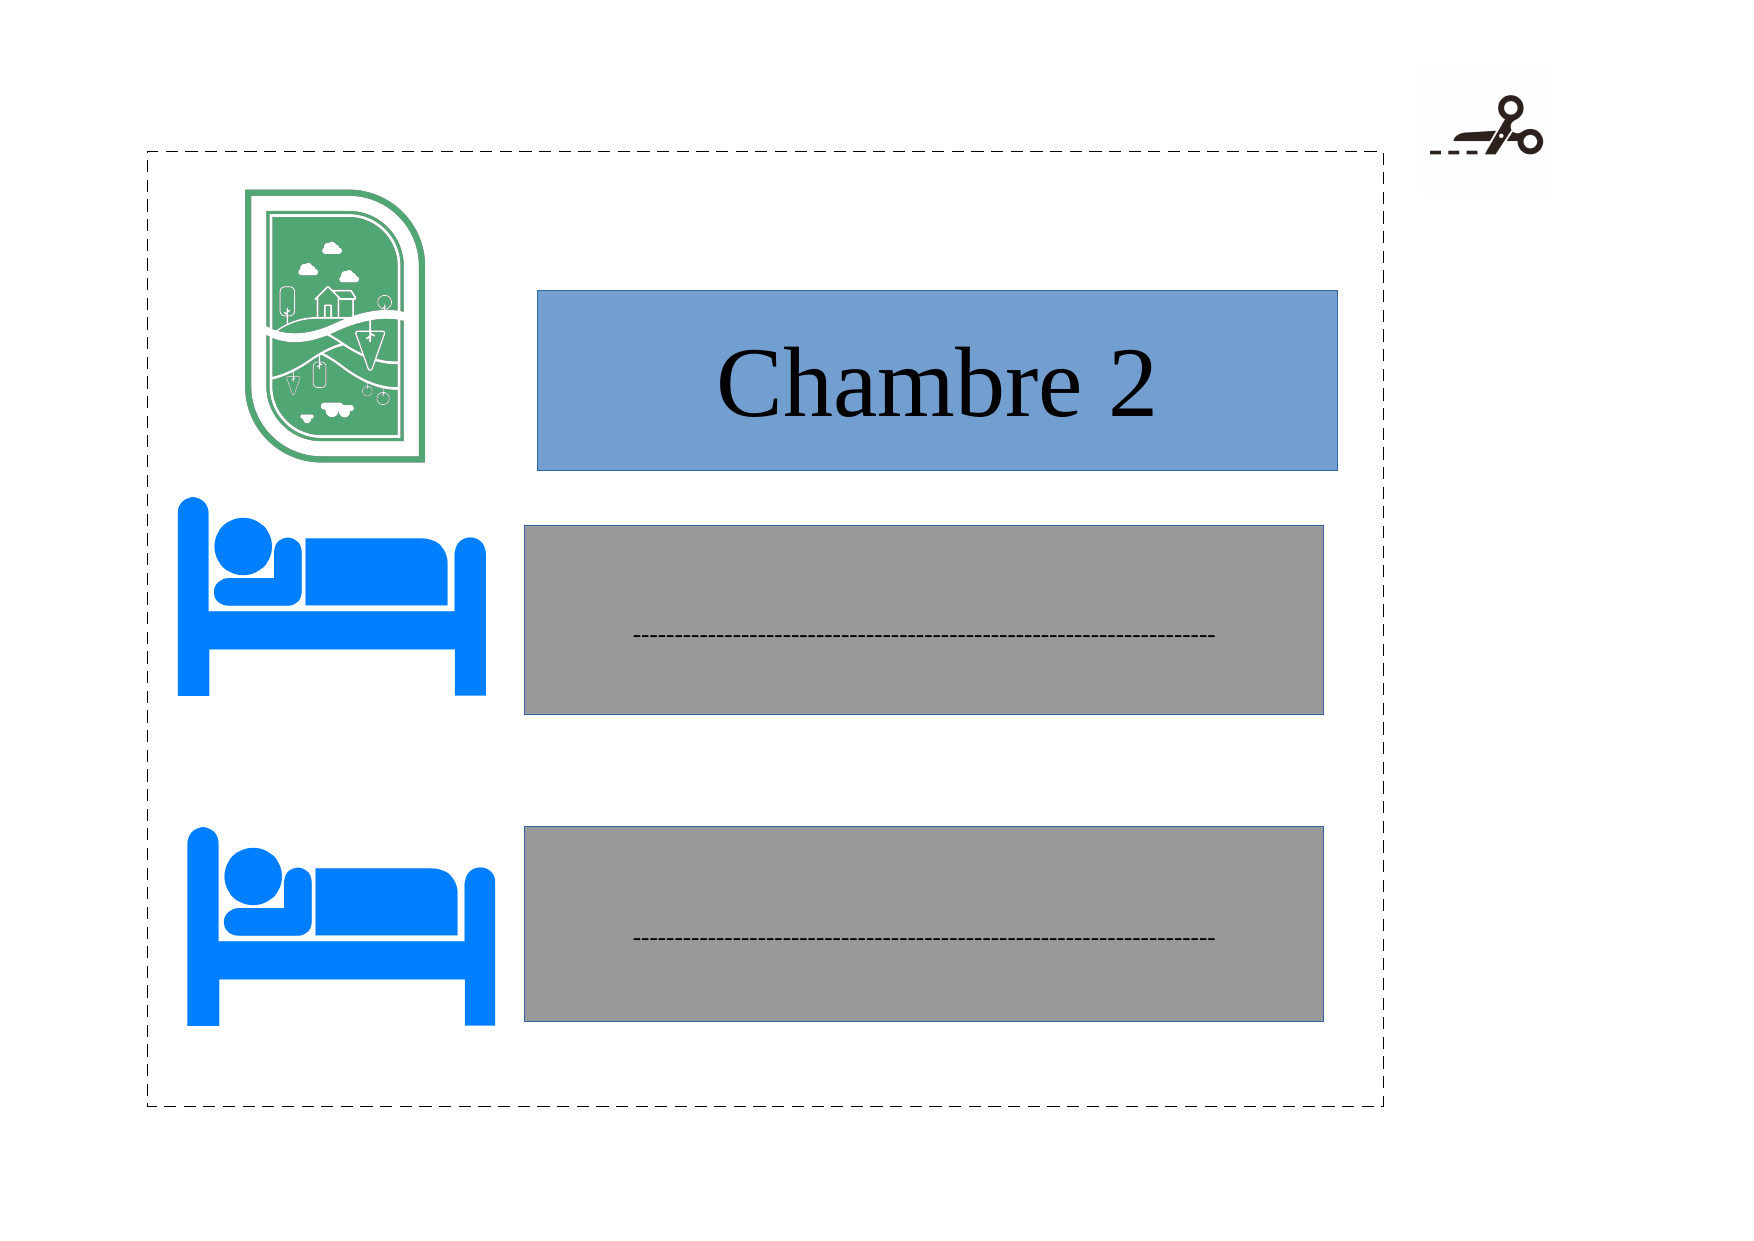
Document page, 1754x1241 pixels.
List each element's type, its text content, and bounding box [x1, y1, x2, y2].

text Chambre 2 [546, 323, 1328, 438]
picture [187, 827, 496, 1026]
text ---------------------------------------------------------------------- [534, 922, 1315, 951]
text ---------------------------------------------------------------------- [534, 619, 1315, 648]
picture [177, 497, 486, 696]
picture [1422, 65, 1552, 195]
picture [170, 161, 500, 491]
